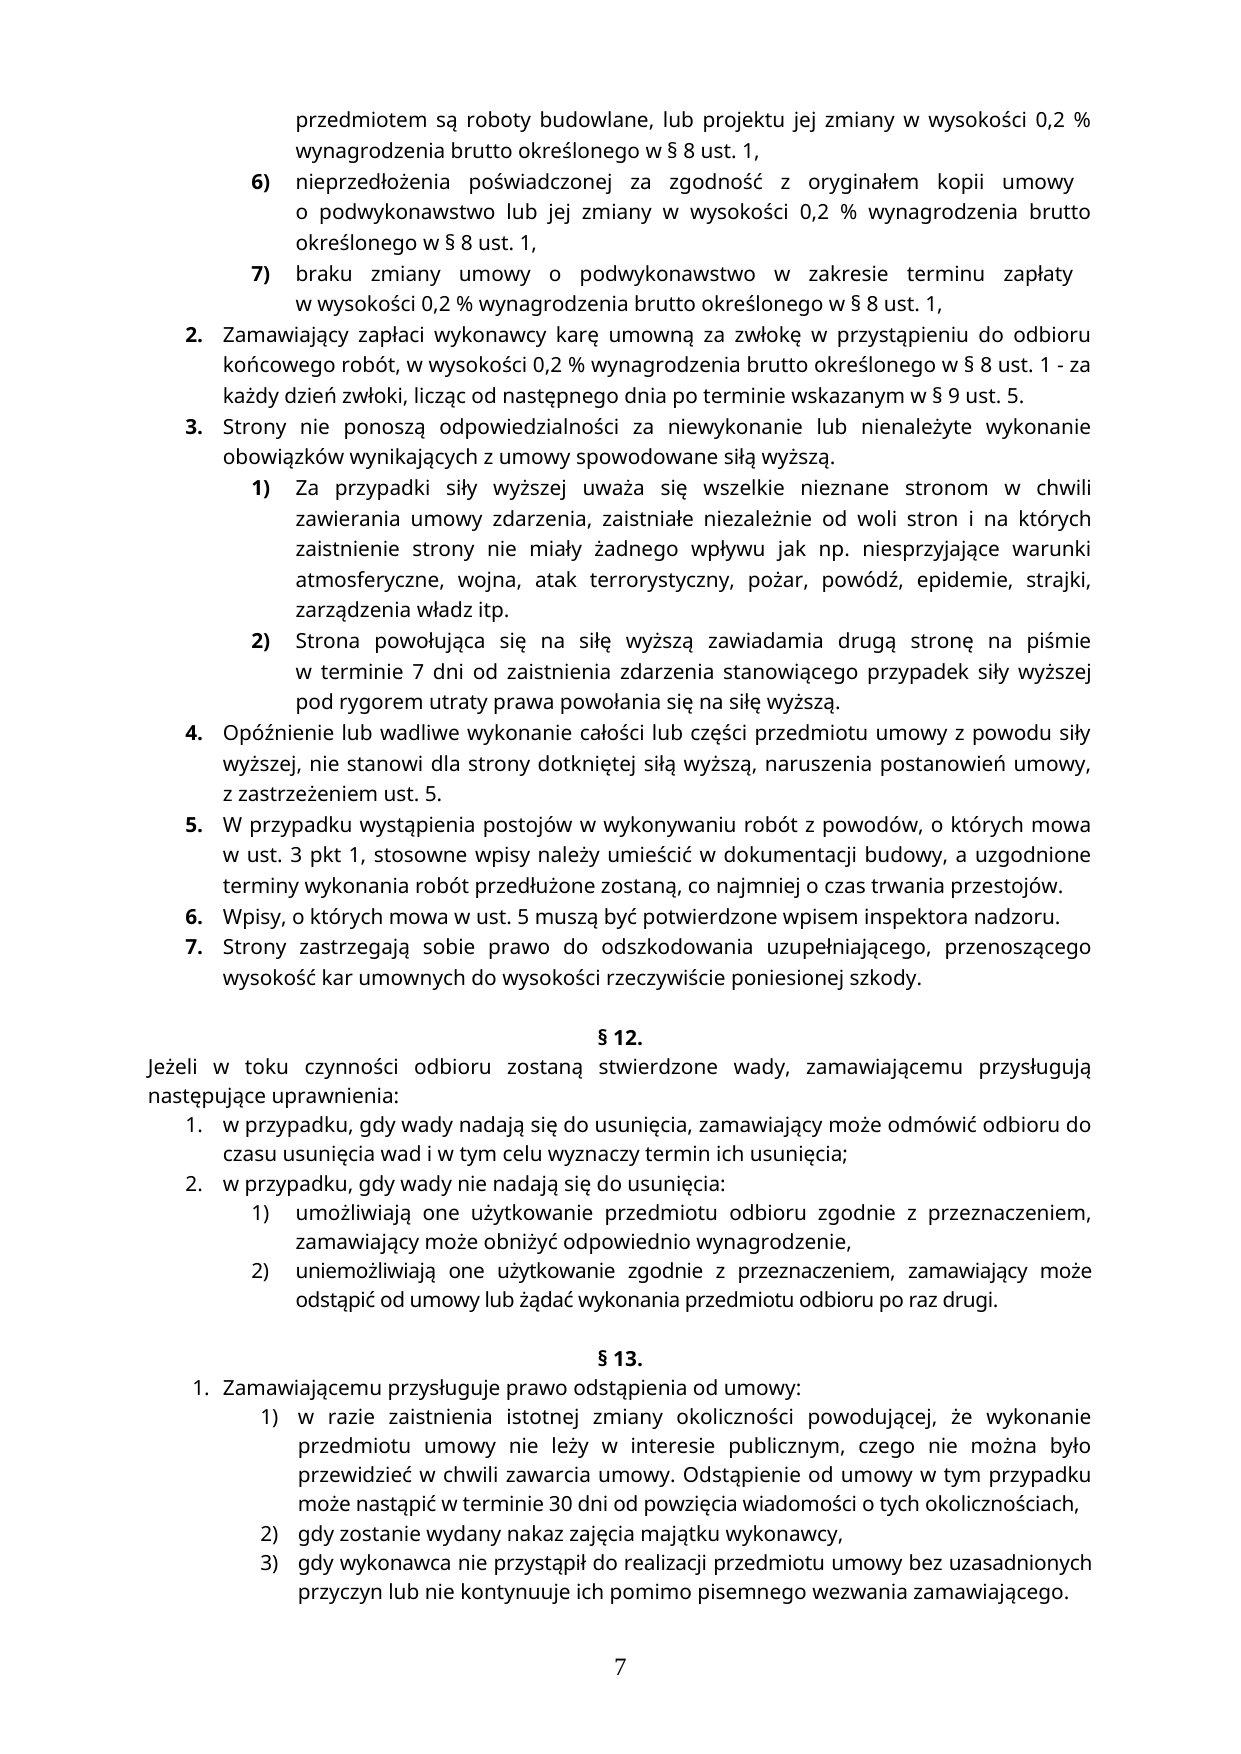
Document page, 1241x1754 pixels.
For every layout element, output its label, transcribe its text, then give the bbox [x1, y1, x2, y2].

text § 13. [148, 1343, 1092, 1372]
list w przypadku, gdy wady nie nadają się do usunięcia: [185, 1168, 1092, 1197]
list nieprzedłożenia poświadczonej za zgodność z oryginałem kopii umowy o podwykonawstwo lub jej zmiany w wysokości 0,2 % wynagrodzenia brutto określonego w § 8 ust. 1, [251, 164, 1092, 256]
list Strona powołująca się na siłę wyższą zawiadamia drugą stronę na piśmie w terminie 7 dni od zaistnienia zdarzenia stanowiącego przypadek siły wyższej pod rygorem utraty prawa powołania się na siłę wyższą. [251, 624, 1092, 716]
list Za przypadki siły wyższej uważa się wszelkie nieznane stronom w chwili zawierania umowy zdarzenia, zaistniałe niezależnie od woli stron i na których zaistnienie strony nie miały żadnego wpływu jak np. niesprzyjające warunki atmosferyczne, wojna, atak terrorystyczny, pożar, powódź, epidemie, strajki, zarządzenia władz itp. [251, 471, 1092, 624]
list gdy wykonawca nie przystąpił do realizacji przedmiotu umowy bez uzasadnionych przyczyn lub nie kontynuuje ich pomimo pisemnego wezwania zamawiającego. [260, 1547, 1092, 1605]
list w razie zaistnienia istotnej zmiany okoliczności powodującej, że wykonanie przedmiotu umowy nie leży w interesie publicznym, czego nie można było przewidzieć w chwili zawarcia umowy. Odstąpienie od umowy w tym przypadku może nastąpić w terminie 30 dni od powzięcia wiadomości o tych okolicznościach, [260, 1401, 1092, 1518]
list Strony zastrzegają sobie prawo do odszkodowania uzupełniającego, przenoszącego wysokość kar umownych do wysokości rzeczywiście poniesionej szkody. [185, 930, 1092, 991]
list gdy zostanie wydany nakaz zajęcia majątku wykonawcy, [260, 1518, 1092, 1547]
list Opóźnienie lub wadliwe wykonanie całości lub części przedmiotu umowy z powodu siły wyższej, nie stanowi dla strony dotkniętej siłą wyższą, naruszenia postanowień umowy, z zastrzeżeniem ust. 5. [185, 716, 1092, 808]
list Zamawiający zapłaci wykonawcy karę umowną za zwłokę w przystąpieniu do odbioru końcowego robót, w wysokości 0,2 % wynagrodzenia brutto określonego w § 8 ust. 1 - za każdy dzień zwłoki, licząc od następnego dnia po terminie wskazanym w § 9 ust. 5. [185, 318, 1092, 409]
list umożliwiają one użytkowanie przedmiotu odbioru zgodnie z przeznaczeniem, zamawiający może obniżyć odpowiednio wynagrodzenie, [260, 1197, 1092, 1255]
list Strony nie ponoszą odpowiedzialności za niewykonanie lub nienależyte wykonanie obowiązków wynikających z umowy spowodowane siłą wyższą. [185, 409, 1092, 471]
list w przypadku, gdy wady nadają się do usunięcia, zamawiający może odmówić odbioru do czasu usunięcia wad i w tym celu wyznaczy termin ich usunięcia; [185, 1109, 1092, 1168]
list Wpisy, o których mowa w ust. 5 muszą być potwierdzone wpisem inspektora nadzoru. [185, 899, 1092, 930]
list braku zmiany umowy o podwykonawstwo w zakresie terminu zapłaty w wysokości 0,2 % wynagrodzenia brutto określonego w § 8 ust. 1, [251, 256, 1092, 318]
list uniemożliwiają one użytkowanie zgodnie z przeznaczeniem, zamawiający może odstąpić od umowy lub żądać wykonania przedmiotu odbioru po raz drugi. [260, 1255, 1092, 1314]
list przedmiotem są roboty budowlane, lub projektu jej zmiany w wysokości 0,2 % wynagrodzenia brutto określonego w § 8 ust. 1, [251, 103, 1092, 164]
text § 12. [148, 1022, 1092, 1051]
text 1. Zamawiającemu przysługuje prawo odstąpienia od umowy: [148, 1372, 1092, 1401]
list W przypadku wystąpienia postojów w wykonywaniu robót z powodów, o których mowa w ust. 3 pkt 1, stosowne wpisy należy umieścić w dokumentacji budowy, a uzgodnione terminy wykonania robót przedłużone zostaną, co najmniej o czas trwania przestojów. [185, 808, 1092, 899]
text Jeżeli w toku czynności odbioru zostaną stwierdzone wady, zamawiającemu przysługują następujące uprawnienia: [148, 1051, 1092, 1109]
